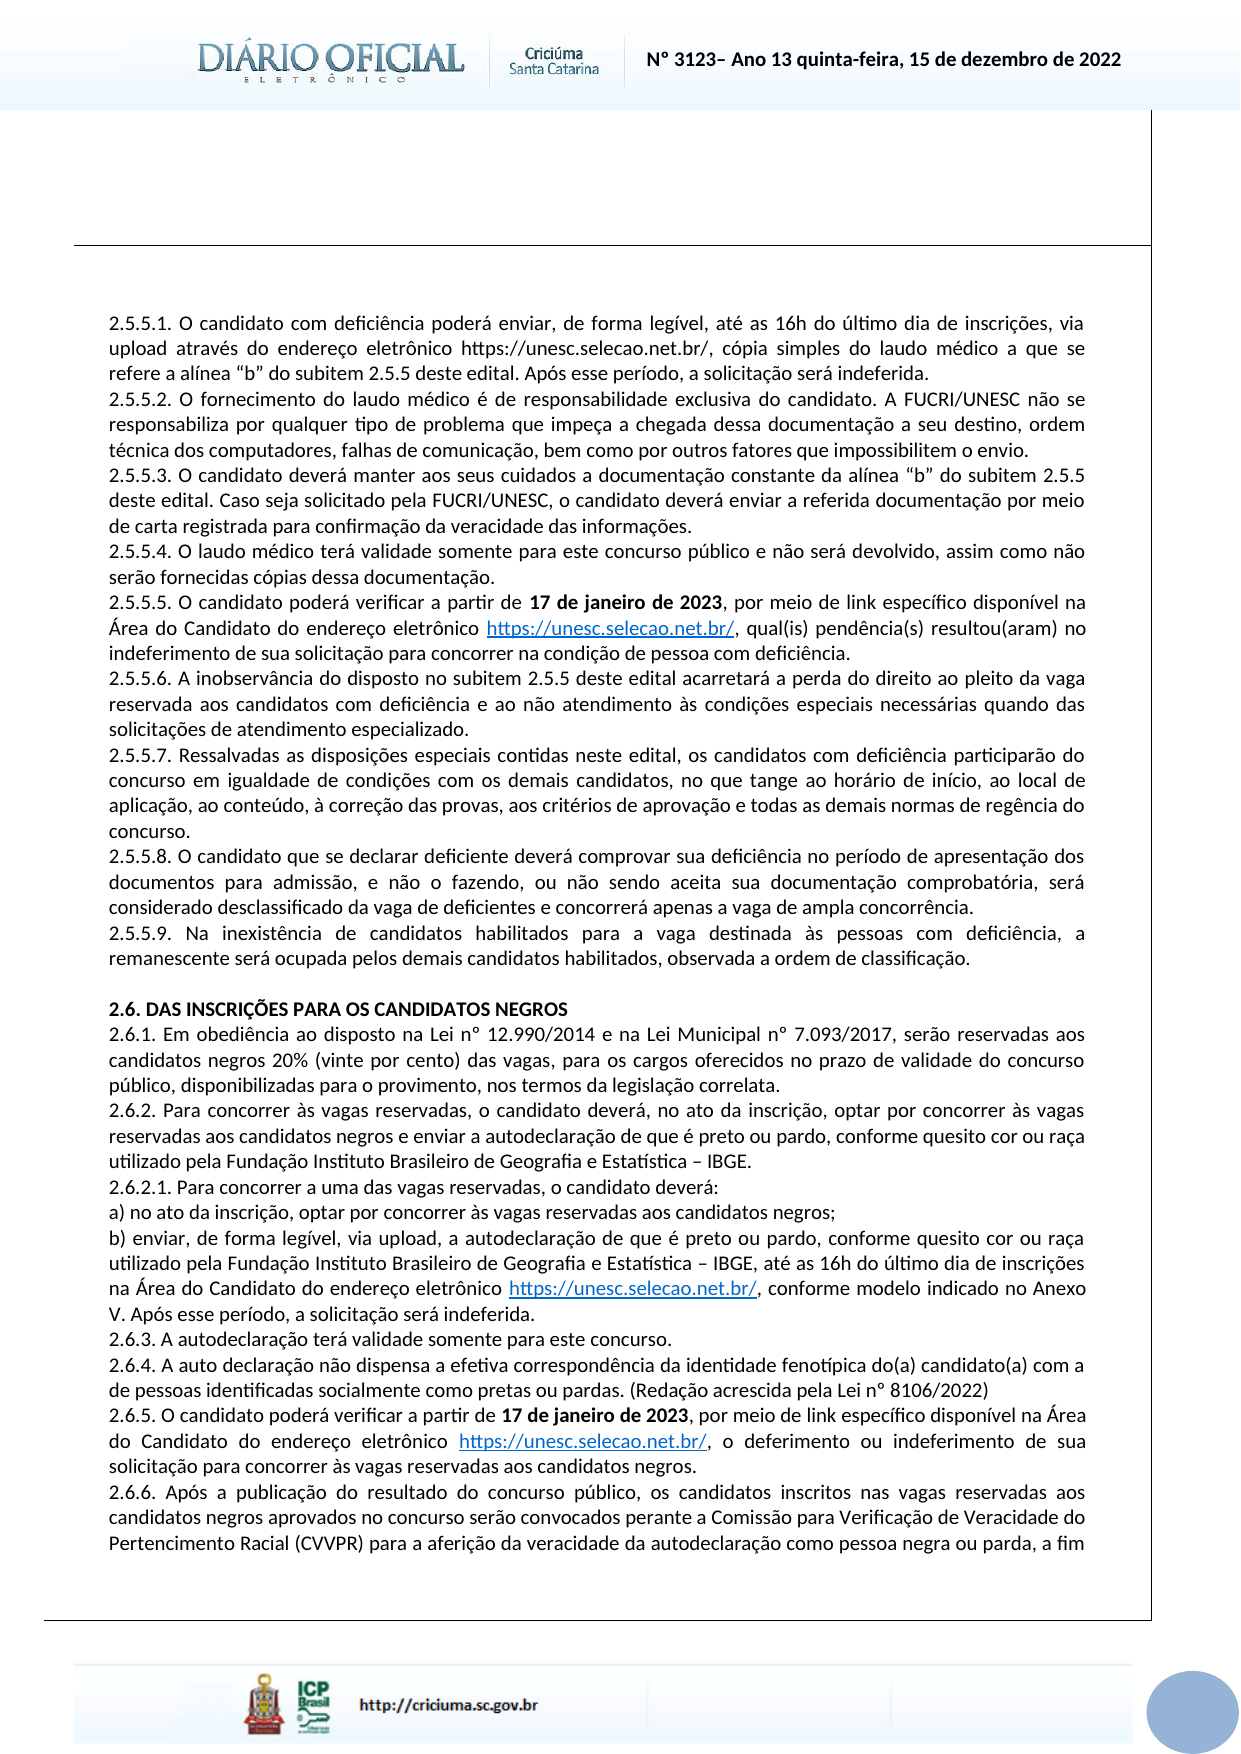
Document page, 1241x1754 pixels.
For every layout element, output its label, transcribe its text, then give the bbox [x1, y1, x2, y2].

text 2.6.5. O candidato poderá verificar a partir de 17 de janeiro de 2023, por meio de link específico disponível na Área do Candidato do endereço eletrônico https://unesc.selecao.net.br/, o deferimento ou indeferimento de sua solicitação para concorrer às vagas reservadas aos candidatos negros. [44, 1403, 1151, 1479]
text 2.5.5.5. O candidato poderá verificar a partir de 17 de janeiro de 2023, por meio de link específico disponível na Área do Candidato do endereço eletrônico https://unesc.selecao.net.br/, qual(is) pendência(s) resultou(aram) no indeferimento de sua solicitação para concorrer na condição de pessoa com deficiência. [44, 589, 1151, 666]
text 2.5.5.8. O candidato que se declarar deficiente deverá comprovar sua deficiência no período de apresentação dos documentos para admissão, e não o fazendo, ou não sendo aceita sua documentação comprobatória, será considerado desclassificado da vaga de deficientes e concorrerá apenas a vaga de ampla concorrência. [44, 843, 1152, 920]
text 2.6.2. Para concorrer às vagas reservadas, o candidato deverá, no ato da inscrição, optar por concorrer às vagas reservadas aos candidatos negros e enviar a autodeclaração de que é preto ou pardo, conforme quesito cor ou raça utilizado pela Fundação Instituto Brasileiro de Geografia e Estatística – IBGE. [44, 1098, 1151, 1174]
text 2.5.5.9. Na inexistência de candidatos habilitados para a vaga destinada às pessoas com deficiência, a remanescente será ocupada pelos demais candidatos habilitados, observada a ordem de classificação. [44, 920, 1151, 971]
text 2.6.4. A auto declaração não dispensa a efetiva correspondência da identidade fenotípica do(a) candidato(a) com a de pessoas identificadas socialmente como pretas ou pardas. (Redação acrescida pela Lei nº 8106/2022) [44, 1352, 1151, 1403]
text 2.6.1. Em obediência ao disposto na Lei nº 12.990/2014 e na Lei Municipal nº 7.093/2017, serão reservadas aos candidatos negros 20% (vinte por cento) das vagas, para os cargos oferecidos no prazo de validade do concurso público, disponibilizadas para o provimento, nos termos da legislação correlata. [44, 1021, 1151, 1098]
text 2.5.5.6. A inobservância do disposto no subitem 2.5.5 deste edital acarretará a perda do direito ao pleito da vaga reservada aos candidatos com deficiência e ao não atendimento às condições especiais necessárias quando das solicitações de atendimento especializado. [44, 666, 1151, 742]
text 2.5.5.7. Ressalvadas as disposições especiais contidas neste edital, os candidatos com deficiência participarão do concurso em igualdade de condições com os demais candidatos, no que tange ao horário de início, ao local de aplicação, ao conteúdo, à correção das provas, aos critérios de aprovação e todas as demais normas de regência do concurso. [44, 742, 1151, 843]
text 2.5.5.2. O fornecimento do laudo médico é de responsabilidade exclusiva do candidato. A FUCRI/UNESC não se responsabiliza por qualquer tipo de problema que impeça a chegada dessa documentação a seu destino, ordem técnica dos computadores, falhas de comunicação, bem como por outros fatores que impossibilitem o envio. [44, 386, 1151, 462]
text 2.6. DAS INSCRIÇÕES PARA OS CANDIDATOS NEGROS [44, 996, 1151, 1021]
text 2.6.6. Após a publicação do resultado do concurso público, os candidatos inscritos nas vagas reservadas aos candidatos negros aprovados no concurso serão convocados perante a Comissão para Verificação de Veracidade do Pertencimento Racial (CVVPR) para a aferição da veracidade da autodeclaração como pessoa negra ou parda, a fim [44, 1479, 1151, 1620]
text 2.6.2.1. Para concorrer a uma das vagas reservadas, o candidato deverá: [44, 1174, 1151, 1199]
text 2.5.5.1. O candidato com deficiência poderá enviar, de forma legível, até as 16h do último dia de inscrições, via upload através do endereço eletrônico https://unesc.selecao.net.br/, cópia simples do laudo médico a que se refere a alínea “b” do subitem 2.5.5 deste edital. Após esse período, a solicitação será indeferida. [44, 245, 1151, 386]
text 2.5.5.3. O candidato deverá manter aos seus cuidados a documentação constante da alínea “b” do subitem 2.5.5 deste edital. Caso seja solicitado pela FUCRI/UNESC, o candidato deverá enviar a referida documentação por meio de carta registrada para confirmação da veracidade das informações. [44, 462, 1151, 538]
text b) enviar, de forma legível, via upload, a autodeclaração de que é preto ou pardo, conforme quesito cor ou raça utilizado pela Fundação Instituto Brasileiro de Geografia e Estatística – IBGE, até as 16h do último dia de inscrições na Área do Candidato do endereço eletrônico https://unesc.selecao.net.br/, conforme modelo indicado no Anexo V. Após esse período, a solicitação será indeferida. [44, 1225, 1151, 1326]
text a) no ato da inscrição, optar por concorrer às vagas reservadas aos candidatos negros; [44, 1199, 1151, 1225]
text 2.5.5.4. O laudo médico terá validade somente para este concurso público e não será devolvido, assim como não serão fornecidas cópias dessa documentação. [44, 538, 1152, 589]
text 2.6.3. A autodeclaração terá validade somente para este concurso. [44, 1326, 1151, 1352]
